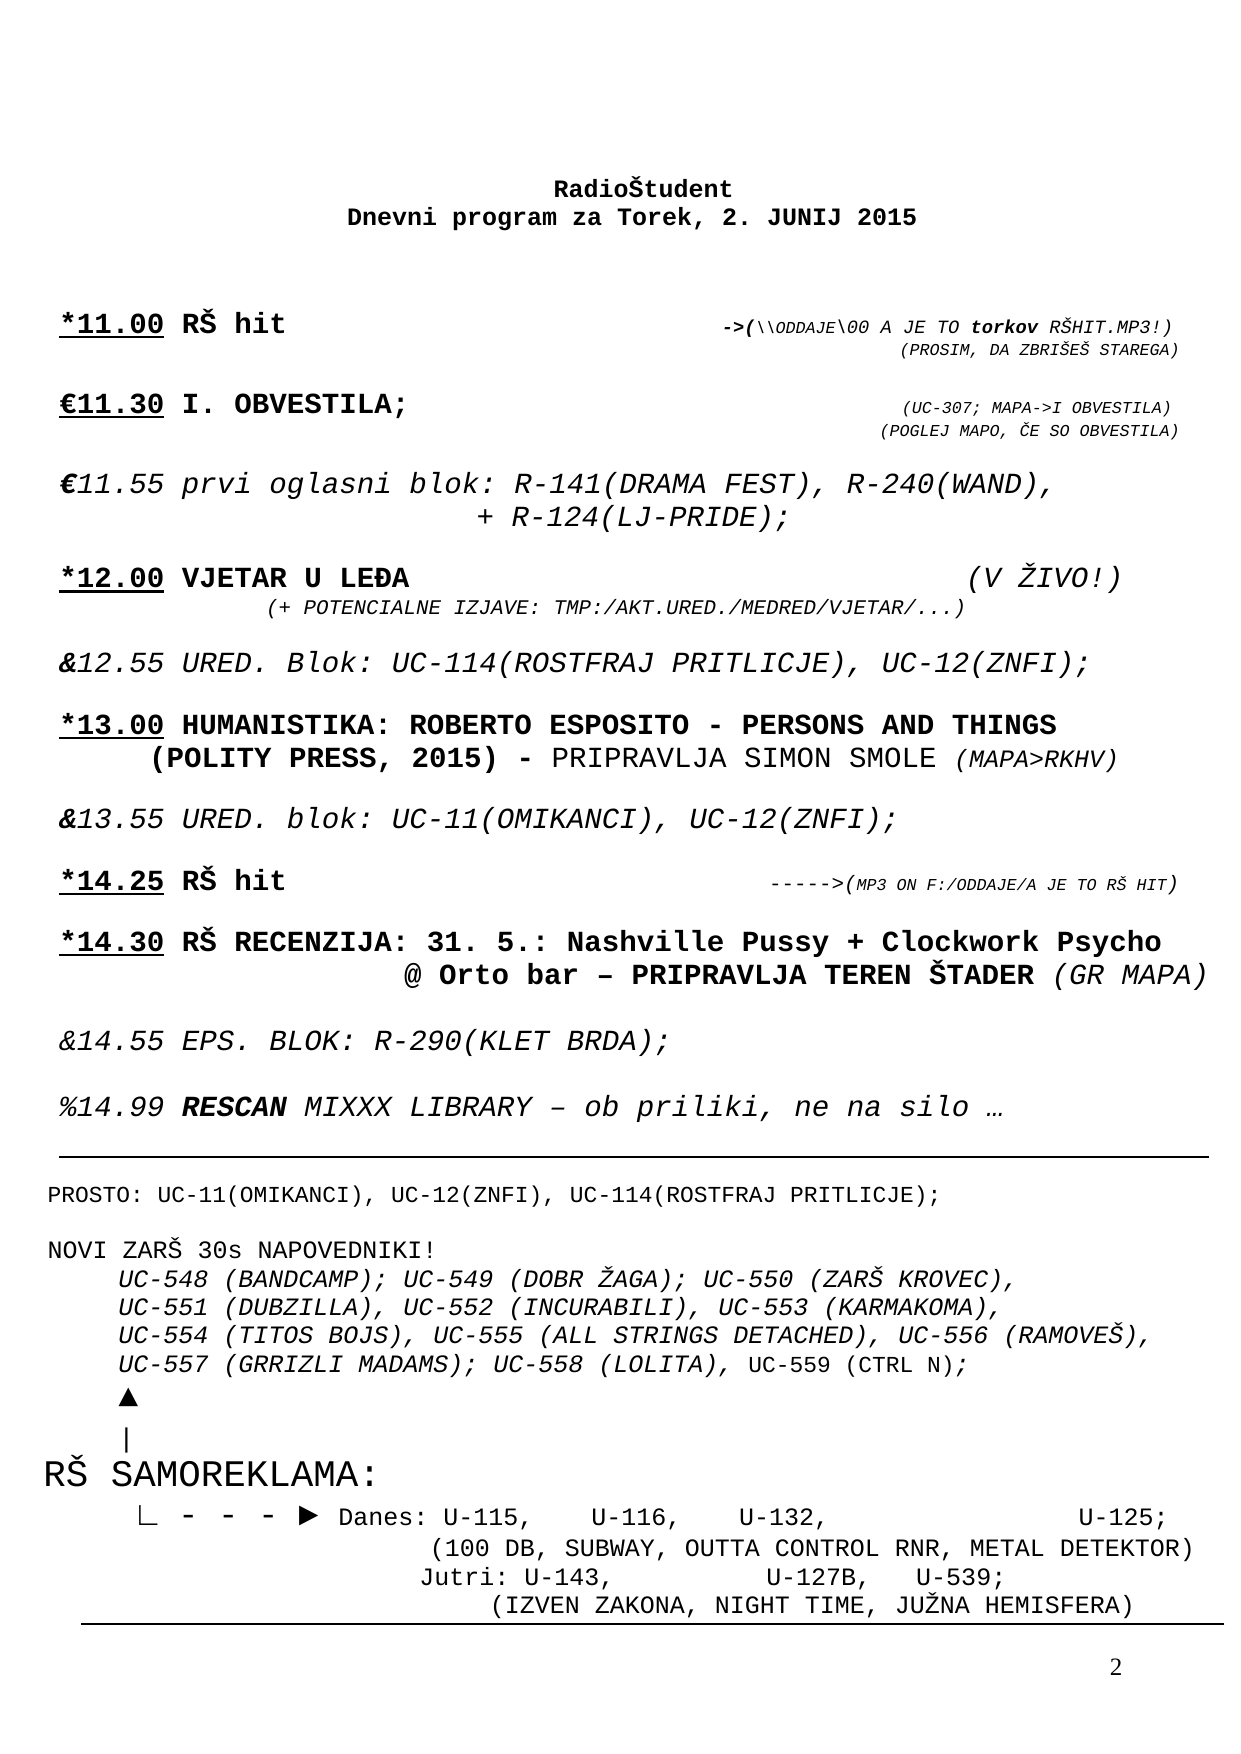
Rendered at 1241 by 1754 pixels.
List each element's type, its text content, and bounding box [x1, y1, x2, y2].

text PROSTO: UC-11(OMIKANCI), UC-12(ZNFI), UC-114(ROSTFRAJ PRITLICJE); [47, 1184, 1209, 1209]
text €11.30 I. OBVESTILA; (UC-307; MAPA->I OBVESTILA) [59, 389, 1179, 422]
text | [118, 1425, 1144, 1456]
text €11.55 prvi oglasni blok: R-141(DRAMA FEST), R-240(WAND), [59, 469, 1209, 502]
text &14.55 EPS. BLOK: R-290(KLET BRDA); [59, 1026, 1209, 1059]
text RŠ SAMOREKLAMA: [43, 1456, 1144, 1498]
text + R-124(LJ-PRIDE); [59, 502, 1209, 535]
text *11.00 RŠ hit ->(\\ODDAJE\00 A JE TO torkov RŠHIT.MP3!) [59, 309, 1179, 342]
text UC-551 (DUBZILLA), UC-552 (INCURABILI), UC-553 (KARMAKOMA), [118, 1294, 1230, 1323]
text ∟ - - - ► Danes: U-115, U-116, U-132, U-125; [118, 1498, 1171, 1536]
text UC-557 (GRRIZLI MADAMS); UC-558 (LOLITA), UC-559 (CTRL N); [118, 1351, 1230, 1379]
text Jutri: U-143, U-127B, U-539; [81, 1564, 1224, 1593]
text %14.99 RESCAN MIXXX LIBRARY – ob priliki, ne na silo … [59, 1092, 1209, 1125]
text *14.30 RŠ RECENZIJA: 31. 5.: Nashville Pussy + Clockwork Psycho [59, 927, 1209, 960]
text (Polity Press, 2015) - pripravlja SIMON SMOLE (MAPA>RKHV) [59, 743, 1209, 776]
text *14.25 RŠ hit ----->(MP3 ON F:/ODDAJE/A JE TO RŠ HIT) [59, 866, 1209, 899]
text *13.00 HUMANISTIKA: Roberto Esposito - Persons and Things [59, 710, 1209, 743]
text *12.00 VJETAR U LEĐA (V ŽIVO!) [59, 564, 1209, 597]
text (POGLEJ MAPO, ČE SO OBVESTILA) [47, 422, 1179, 441]
text UC-554 (TITOS BOJS), UC-555 (ALL STRINGS DETACHED), UC-556 (RAMOVEŠ), [118, 1323, 1230, 1351]
text Dnevni program za Torek, 2. JUNIJ 2015 [45, 205, 1219, 233]
text &13.55 URED. blok: UC-11(OMIKANCI), UC-12(ZNFI); [59, 804, 1209, 837]
text (PROSIM, DA ZBRIŠEŠ STAREGA) [59, 342, 1179, 361]
text ▲ [118, 1379, 1209, 1417]
text (IZVEN ZAKONA, NIGHT TIME, JUŽNA HEMISFERA) [81, 1593, 1224, 1623]
text UC-548 (BANDCAMP); UC-549 (DOBR ŽAGA); UC-550 (ZARŠ KROVEC), [118, 1266, 1230, 1294]
text &12.55 URED. Blok: UC-114(ROSTFRAJ PRITLICJE), UC-12(ZNFI); [59, 649, 1209, 682]
text (100 DB, SUBWAY, OUTTA CONTROL RNR, METAL DETEKTOR) [81, 1536, 1224, 1564]
text RadioŠtudent [62, 177, 1224, 205]
text @ Orto bar – PRIPRAVLJA TEREN ŠTADER (GR MAPA) [59, 960, 1209, 993]
text NOVI ZARŠ 30s NAPOVEDNIKI! [41, 1238, 1209, 1266]
text (+ POTENCIALNE IZJAVE: TMP:/AKT.URED./MEDRED/VJETAR/...) [59, 597, 1209, 620]
